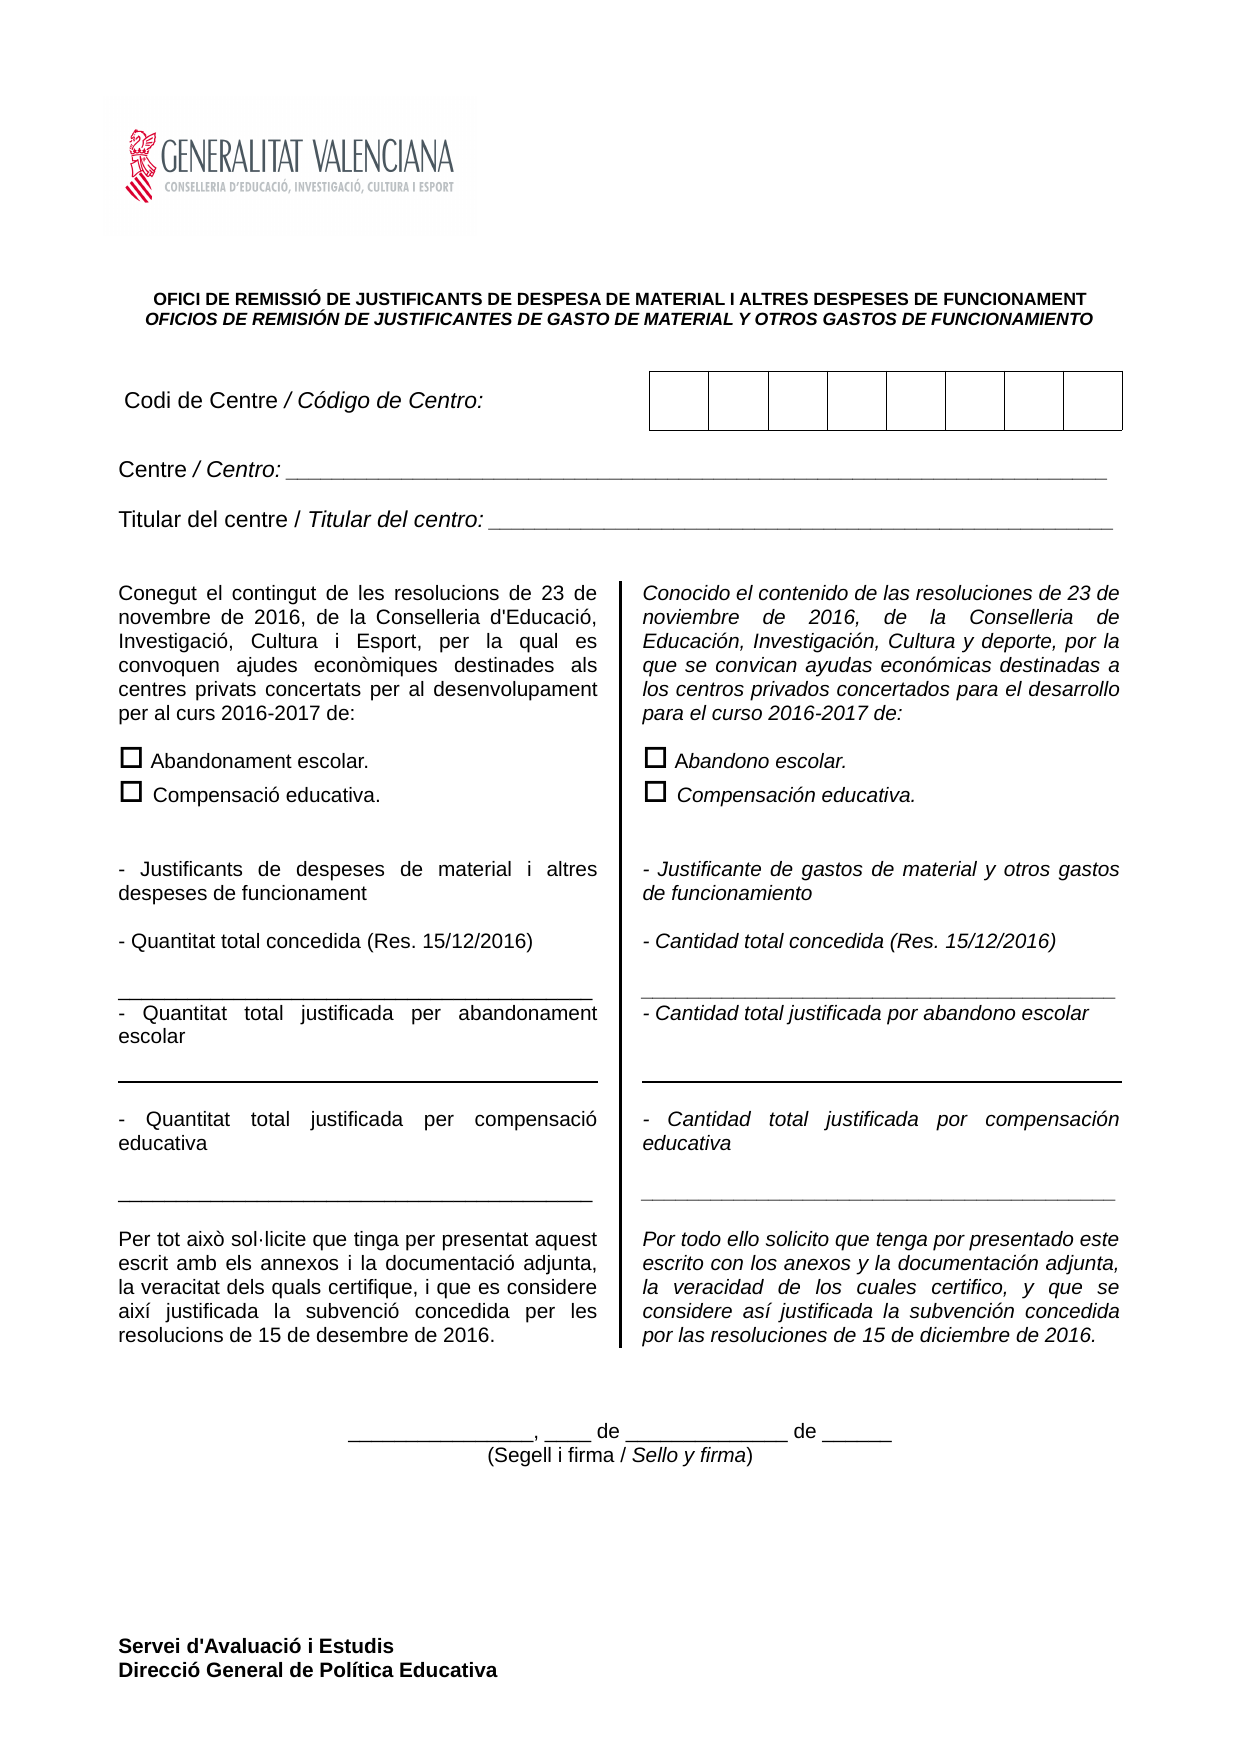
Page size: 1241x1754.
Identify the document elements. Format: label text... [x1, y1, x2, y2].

text _________________________________________ [642, 1179, 1122, 1203]
text - Justificants de despeses de material i altres despeses de funcionament [118, 857, 598, 904]
text _________________________________________ [118, 976, 598, 1000]
text OFICI DE REMISSIÓ DE JUSTIFICANTS DE DESPESA DE MATERIAL I ALTRES DESPESES DE FUNCIONAMENT [118, 288, 1122, 309]
text Por todo ello solicito que tenga por presentado este escrito con los anexos y la documentación adjunta, la veracidad de los cuales certifico, y que se considere así justificada la subvención concedida por las resoluciones de 15 de diciembre de 2016. [642, 1227, 1122, 1347]
text  Compensación educativa. [642, 775, 1122, 809]
table_header Codi de Centre / Código de Centro: [118, 371, 649, 430]
text _________________________________________ [118, 1179, 598, 1203]
text Titular del centre / Titular del centro: ______________________________________________________ [118, 506, 1122, 533]
text Per tot això sol·licite que tinga per presentat aquest escrit amb els annexos i la documentació adjunta, la veracitat dels quals certifique, i que es considere així justificada la subvenció concedida per les resolucions de 15 de desembre de 2016. [118, 1227, 598, 1347]
text - Quantitat total justificada per compensació educativa [118, 1107, 598, 1155]
text  Abandono escolar. [642, 748, 1122, 775]
text Servei d'Avaluació i Estudis [118, 1634, 1122, 1658]
text Conegut el contingut de les resolucions de 23 de novembre de 2016, de la Conselleria d'Educació, Investigació, Cultura i Esport, per la qual es convoquen ajudes econòmiques destinades als centres privats concertats per al desenvolupament per al curs 2016-2017 de: [118, 581, 598, 724]
text _________________________________________ [642, 976, 1122, 1000]
text OFICIOS DE REMISIÓN DE JUSTIFICANTES DE GASTO DE MATERIAL Y OTROS GASTOS DE FUNCIONAMIENTO [118, 309, 1122, 329]
text - Justificante de gastos de material y otros gastos de funcionamiento [642, 857, 1122, 904]
text ________________, ____ de ______________ de ______ [118, 1418, 1122, 1442]
table_header [650, 372, 708, 430]
text - Quantitat total concedida (Res. 15/12/2016) [118, 928, 598, 952]
table_header [887, 372, 945, 430]
text - Cantidad total justificada por compensación educativa [642, 1107, 1122, 1155]
table_header [1064, 372, 1122, 430]
text  Abandonament escolar. [118, 748, 598, 775]
text - Cantidad total justificada por abandono escolar [642, 1000, 1122, 1024]
table_header [1005, 372, 1063, 430]
text - Quantitat total justificada per abandonament escolar [118, 1000, 598, 1048]
text (Segell i firma / Sello y firma) [118, 1442, 1122, 1466]
table_header [946, 372, 1004, 430]
text - Cantidad total concedida (Res. 15/12/2016) [642, 928, 1122, 952]
table_header [828, 372, 886, 430]
table_header [709, 372, 768, 430]
text Direcció General de Política Educativa [118, 1658, 1122, 1682]
text Conocido el contenido de las resoluciones de 23 de noviembre de 2016, de la Conselleria de Educación, Investigación, Cultura y deporte, por la que se convican ayudas económicas destinadas a los centros privados concertados para el desarrollo para el curso 2016-2017 de: [642, 581, 1122, 724]
text  Compensació educativa. [118, 775, 598, 809]
table_header [769, 372, 827, 430]
picture [102, 96, 478, 236]
text Centre / Centro: _______________________________________________________________________ [118, 456, 1122, 482]
